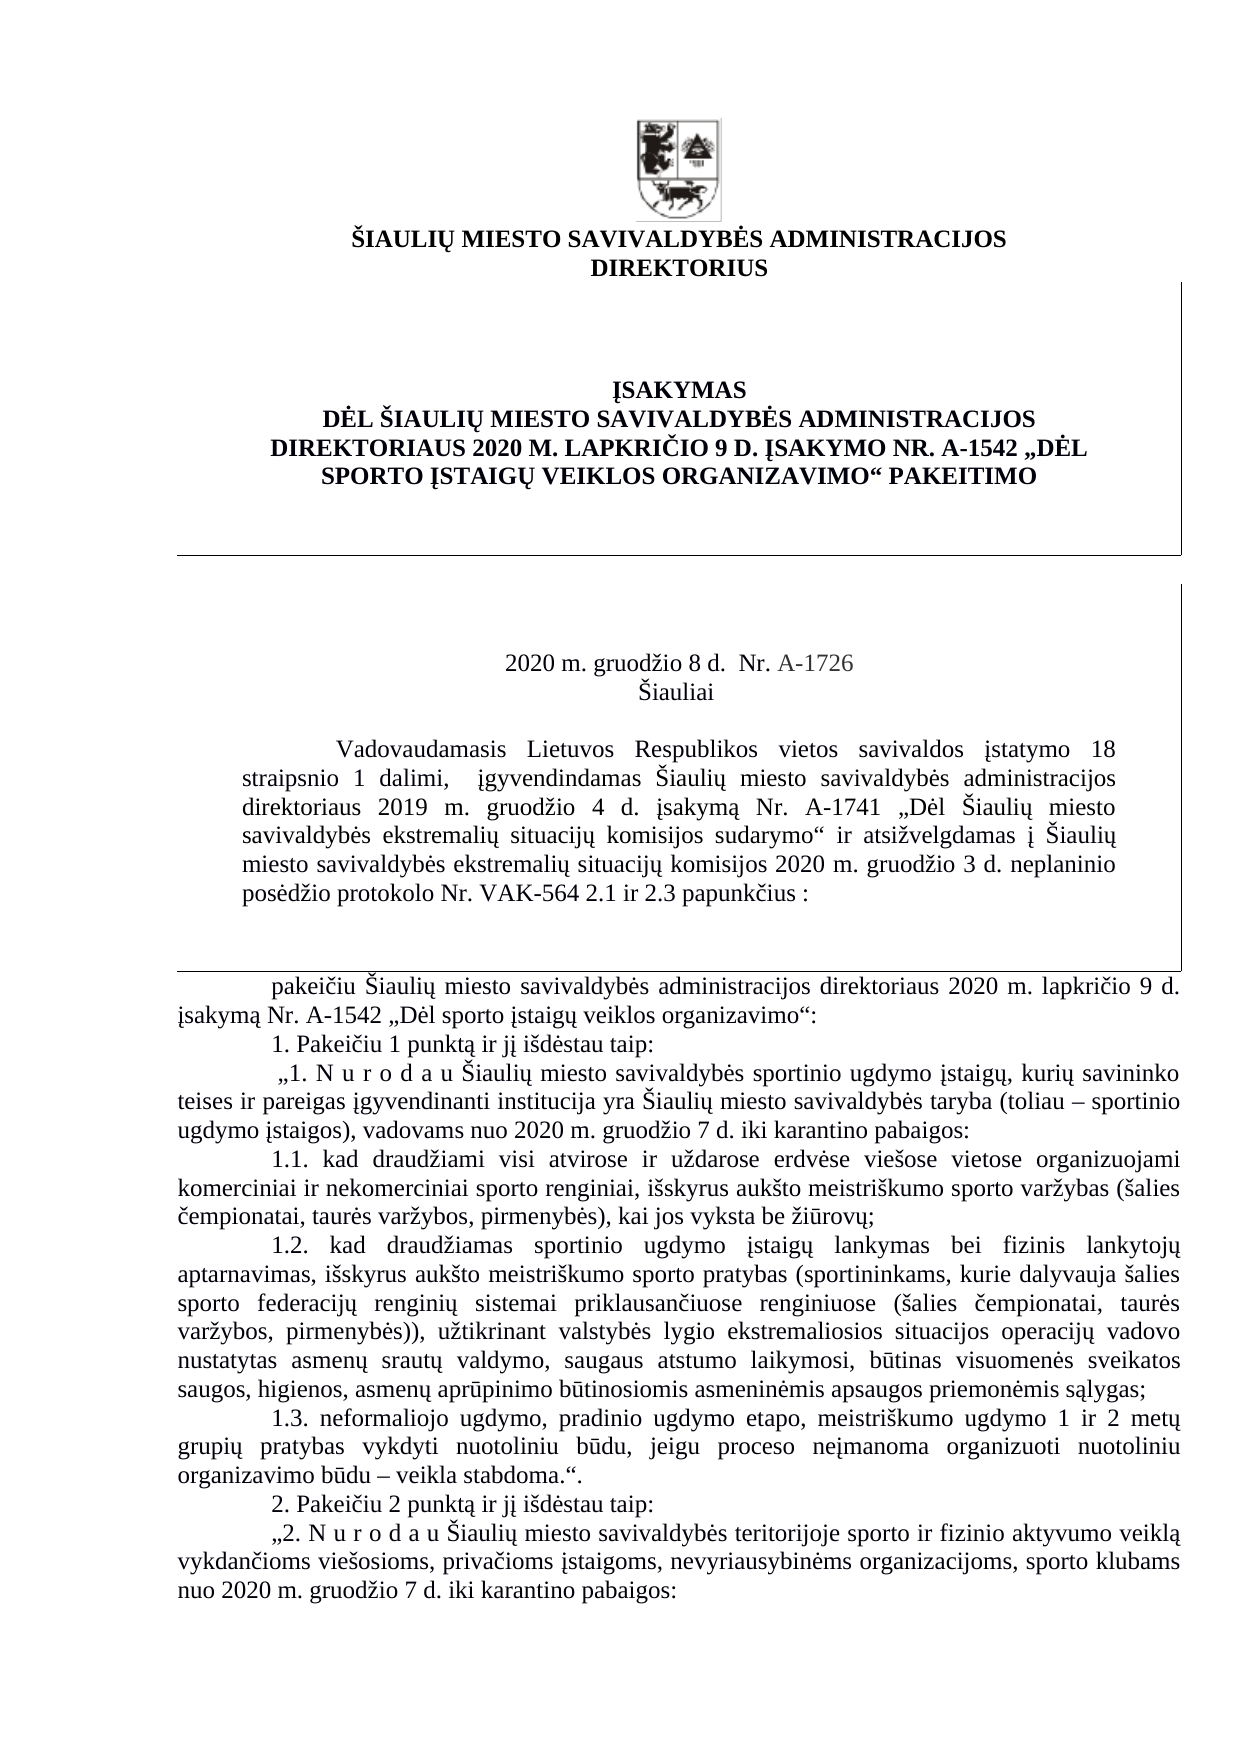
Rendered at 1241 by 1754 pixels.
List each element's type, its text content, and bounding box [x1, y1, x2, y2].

text ŠIAULIŲ MIESTO SAVIVALDYBĖS ADMINISTRACIJOS [177, 224, 1181, 253]
text ĮSAKYMAS [177, 375, 1181, 404]
text 1. Pakeičiu 1 punktą ir jį išdėstau taip: [177, 1029, 1181, 1058]
text Šiauliai [177, 677, 1181, 706]
text „1. N u r o d a u Šiaulių miesto savivaldybės sportinio ugdymo įstaigų, kurių savininko teises ir pareigas įgyvendinanti institucija yra Šiaulių miesto savivaldybės taryba (toliau – sportinio ugdymo įstaigos), vadovams nuo 2020 m. gruodžio 7 d. iki karantino pabaigos: [177, 1058, 1181, 1144]
text DĖL ŠIAULIŲ MIESTO SAVIVALDYBĖS ADMINISTRACIJOS DIREKTORIAUS 2020 M. LAPKRIČIO 9 D. ĮSAKYMO NR. A-1542 „DĖL SPORTO ĮSTAIGŲ VEIKLOS ORGANIZAVIMO“ PAKEITIMO [177, 404, 1181, 555]
text pakeičiu Šiaulių miesto savivaldybės administracijos direktoriaus 2020 m. lapkričio 9 d. įsakymą Nr. A-1542 „Dėl sporto įstaigų veiklos organizavimo“: [177, 971, 1181, 1029]
text Vadovaudamasis Lietuvos Respublikos vietos savivaldos įstatymo 18 straipsnio 1 dalimi, įgyvendindamas Šiaulių miesto savivaldybės administracijos direktoriaus 2019 m. gruodžio 4 d. įsakymą Nr. A-1741 „Dėl Šiaulių miesto savivaldybės ekstremalių situacijų komisijos sudarymo“ ir atsižvelgdamas į Šiaulių miesto savivaldybės ekstremalių situacijų komisijos 2020 m. gruodžio 3 d. neplaninio posėdžio protokolo Nr. VAK-564 2.1 ir 2.3 papunkčius : [177, 734, 1181, 971]
text 1.1. kad draudžiami visi atvirose ir uždarose erdvėse viešose vietose organizuojami komerciniai ir nekomerciniai sporto renginiai, išskyrus aukšto meistriškumo sporto varžybas (šalies čempionatai, taurės varžybos, pirmenybės), kai jos vyksta be žiūrovų; [177, 1144, 1181, 1230]
text DIREKTORIUS [177, 253, 1181, 282]
text 2. Pakeičiu 2 punktą ir jį išdėstau taip: [177, 1489, 1181, 1518]
text 2020 m. gruodžio 8 d. Nr. A-1726 [177, 583, 1181, 677]
text „2. N u r o d a u Šiaulių miesto savivaldybės teritorijoje sporto ir fizinio aktyvumo veiklą vykdančioms viešosioms, privačioms įstaigoms, nevyriausybinėms organizacijoms, sporto klubams nuo 2020 m. gruodžio 7 d. iki karantino pabaigos: [177, 1518, 1181, 1604]
text 1.3. neformaliojo ugdymo, pradinio ugdymo etapo, meistriškumo ugdymo 1 ir 2 metų grupių pratybas vykdyti nuotoliniu būdu, jeigu proceso neįmanoma organizuoti nuotoliniu organizavimo būdu – veikla stabdoma.“. [177, 1403, 1181, 1489]
text 1.2. kad draudžiamas sportinio ugdymo įstaigų lankymas bei fizinis lankytojų aptarnavimas, išskyrus aukšto meistriškumo sporto pratybas (sportininkams, kurie dalyvauja šalies sporto federacijų renginių sistemai priklausančiuose renginiuose (šalies čempionatai, taurės varžybos, pirmenybės)), užtikrinant valstybės lygio ekstremaliosios situacijos operacijų vadovo nustatytas asmenų srautų valdymo, saugaus atstumo laikymosi, būtinas visuomenės sveikatos saugos, higienos, asmenų aprūpinimo būtinosiomis asmeninėmis apsaugos priemonėmis sąlygas; [177, 1230, 1181, 1403]
